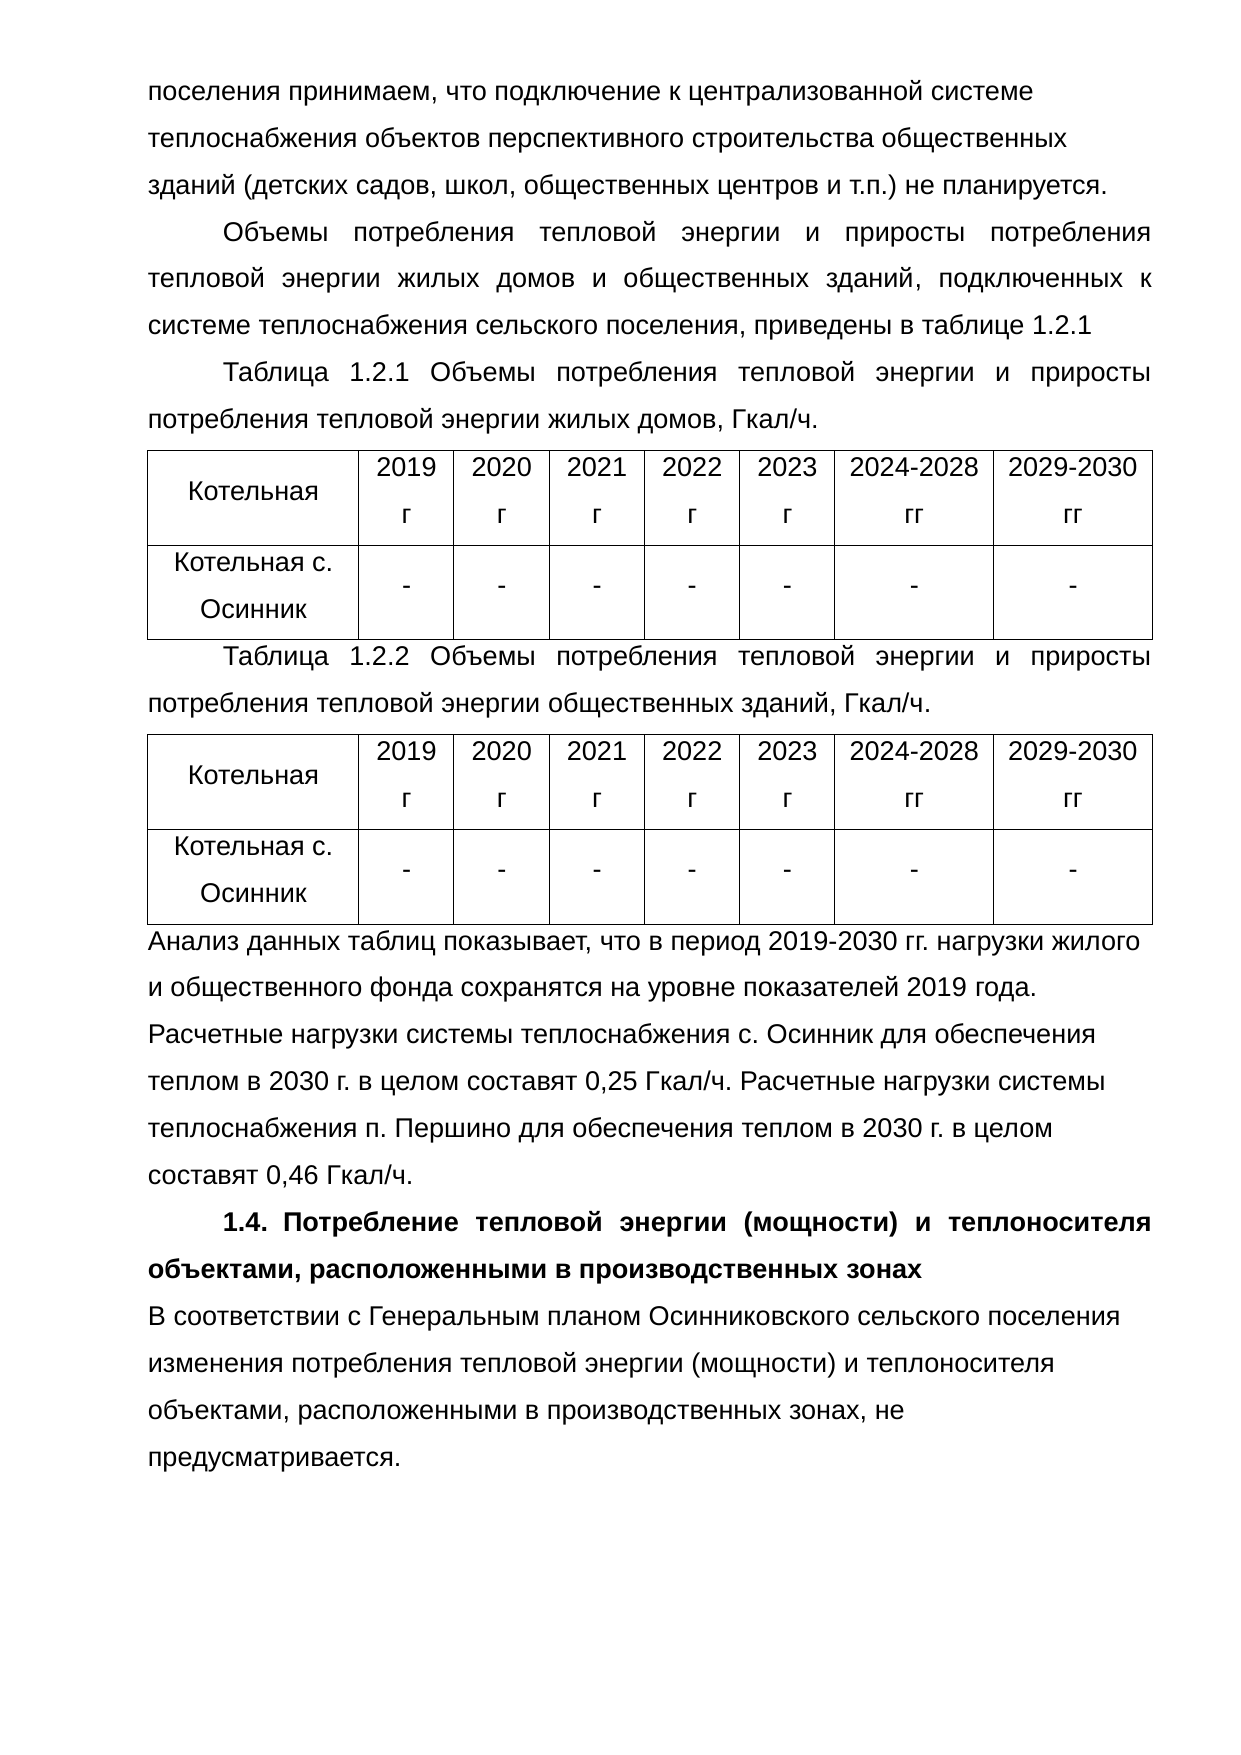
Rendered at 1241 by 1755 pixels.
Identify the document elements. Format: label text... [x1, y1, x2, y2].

table_header 2020 г [454, 451, 549, 545]
text Анализ данных таблиц показывает, что в период 2019-2030 гг. нагрузки жилого и общественного фонда сохранятся на уровне показателей 2019 года. [148, 925, 1152, 1003]
table_cell Котельная с. Осинник [148, 546, 358, 639]
text Расчетные нагрузки системы теплоснабжения с. Осинник для обеспечения теплом в 2030 г. в целом составят 0,25 Гкал/ч. Расчетные нагрузки системы теплоснабжения п. Першино для обеспечения теплом в 2030 г. в целом составят 0,46 Гкал/ч. [148, 1018, 1152, 1190]
table_header Котельная [148, 451, 358, 545]
table_header Котельная [148, 735, 358, 829]
table_header 2024-2028 гг [835, 451, 993, 545]
text В соответствии с Генеральным планом Осинниковского сельского поселения изменения потребления тепловой энергии (мощности) и теплоносителя объектами, расположенными в производственных зонах, не предусматривается. [148, 1300, 1152, 1472]
table_cell - [454, 830, 549, 923]
table_cell - [645, 546, 739, 639]
table_cell - [994, 546, 1152, 639]
table_cell - [550, 546, 644, 639]
table_header 2029-2030 гг [994, 451, 1152, 545]
table_header 2020 г [454, 735, 549, 829]
table_header 2022 г [645, 735, 739, 829]
table_header 2029-2030 гг [994, 735, 1152, 829]
table_cell - [550, 830, 644, 923]
table_cell - [359, 546, 453, 639]
table_cell Котельная с. Осинник [148, 830, 358, 923]
table_cell - [994, 830, 1152, 923]
table_header 2021 г [550, 735, 644, 829]
table_header 2023 г [740, 735, 834, 829]
table_cell - [835, 546, 993, 639]
table_cell - [645, 830, 739, 923]
text Таблица 1.2.2 Объемы потребления тепловой энергии и приросты потребления тепловой энергии общественных зданий, Гкал/ч. [148, 640, 1152, 718]
text Объемы потребления тепловой энергии и приросты потребления тепловой энергии жилых домов и общественных зданий, подключенных к системе теплоснабжения сельского поселения, приведены в таблице 1.2.1 [148, 216, 1152, 341]
table_cell - [835, 830, 993, 923]
text Таблица 1.2.1 Объемы потребления тепловой энергии и приросты потребления тепловой энергии жилых домов, Гкал/ч. [148, 356, 1152, 434]
table_cell - [740, 546, 834, 639]
text поселения принимаем, что подключение к централизованной системе теплоснабжения объектов перспективного строительства общественных зданий (детских садов, школ, общественных центров и т.п.) не планируется. [148, 75, 1152, 200]
table_header 2023 г [740, 451, 834, 545]
table_header 2024-2028 гг [835, 735, 993, 829]
table_header 2022 г [645, 451, 739, 545]
table_cell - [454, 546, 549, 639]
list Потребление тепловой энергии (мощности) и теплоносителя объектами, расположенными в производственных зонах [148, 1206, 1152, 1284]
table_header 2019 г [359, 735, 453, 829]
table_cell - [740, 830, 834, 923]
table_header 2021 г [550, 451, 644, 545]
table_cell - [359, 830, 453, 923]
table_header 2019 г [359, 451, 453, 545]
